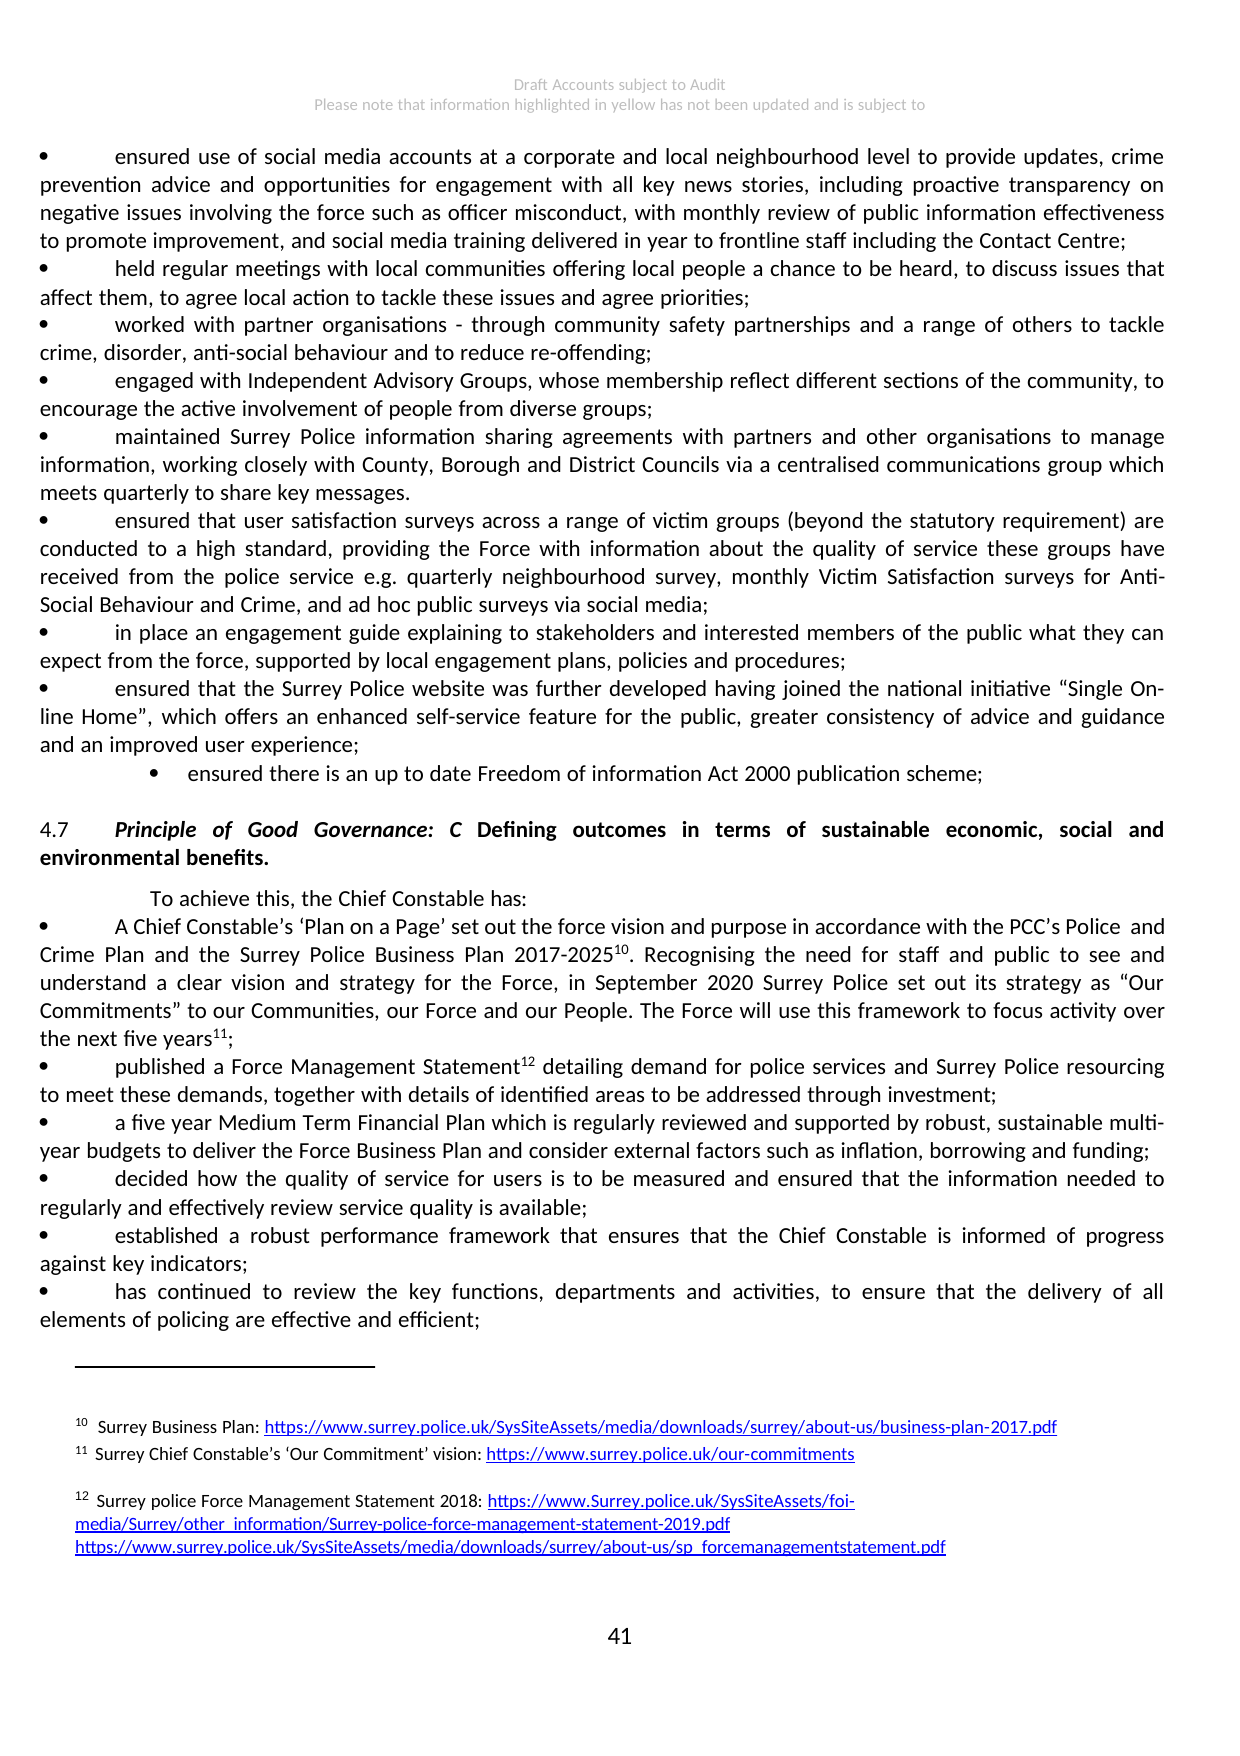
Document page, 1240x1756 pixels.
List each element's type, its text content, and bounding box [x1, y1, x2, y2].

list worked with partner organisations - through community safety partnerships and a range of others to tackle crime, disorder, anti-social behaviour and to reduce re-offending; [39, 311, 1165, 366]
text 12 Surrey police Force Management Statement 2018: https://www.Surrey.police.uk/SysSiteAssets/foi- media/Surrey/other_information/Surrey-police-force-management-statement-2019.pdf https://www.surrey.police.uk/SysSiteAssets/media/downloads/surrey/about-us/sp_forcemanagementstatement.pdf [75, 1488, 968, 1558]
list ensured there is an up to date Freedom of information Act 2000 publication scheme; [150, 758, 1200, 787]
list maintained Surrey Police information sharing agreements with partners and other organisations to manage information, working closely with County, Borough and District Councils via a centralised communications group which meets quarterly to share key messages. [39, 422, 1165, 506]
list ensured that the Surrey Police website was further developed having joined the national initiative “Single On-line Home”, which offers an enhanced self-service feature for the public, greater consistency of advice and guidance and an improved user experience; [39, 674, 1165, 758]
list A Chief Constable’s ‘Plan on a Page’ set out the force vision and purpose in accordance with the PCC’s Police and Crime Plan and the Surrey Police Business Plan 2017-202510. Recognising the need for staff and public to see and understand a clear vision and strategy for the Force, in September 2020 Surrey Police set out its strategy as “Our Commitments” to our Communities, our Force and our People. The Force will use this framework to focus activity over the next five years11; [39, 912, 1165, 1052]
list Principle of Good Governance: C Defining outcomes in terms of sustainable economic, social and environmental benefits. [39, 816, 1164, 872]
list has continued to review the key functions, departments and activities, to ensure that the delivery of all elements of policing are effective and efficient; [39, 1277, 1165, 1333]
list published a Force Management Statement12 detailing demand for police services and Surrey Police resourcing to meet these demands, together with details of identified areas to be addressed through investment; [39, 1052, 1165, 1108]
text To achieve this, the Chief Constable has: [150, 884, 1200, 912]
list ensured use of social media accounts at a corporate and local neighbourhood level to provide updates, crime prevention advice and opportunities for engagement with all key news stories, including proactive transparency on negative issues involving the force such as officer misconduct, with monthly review of public information effectiveness to promote improvement, and social media training delivered in year to frontline staff including the Contact Centre; [39, 142, 1165, 254]
list held regular meetings with local communities offering local people a chance to be heard, to discuss issues that affect them, to agree local action to tackle these issues and agree priorities; [39, 254, 1165, 311]
list ensured that user satisfaction surveys across a range of victim groups (beyond the statutory requirement) are conducted to a high standard, providing the Force with information about the quality of service these groups have received from the police service e.g. quarterly neighbourhood survey, monthly Victim Satisfaction surveys for Anti-Social Behaviour and Crime, and ad hoc public surveys via social media; [39, 506, 1165, 618]
text 11 Surrey Chief Constable’s ‘Our Commitment’ vision: https://www.surrey.police.uk/our-commitments [75, 1442, 1200, 1465]
text 10 Surrey Business Plan: https://www.surrey.police.uk/SysSiteAssets/media/downloads/surrey/about-us/business-plan-2017.pdf [75, 1415, 1200, 1438]
list engaged with Independent Advisory Groups, whose membership reflect different sections of the community, to encourage the active involvement of people from diverse groups; [39, 366, 1164, 422]
list a five year Medium Term Financial Plan which is regularly reviewed and supported by robust, sustainable multi-year budgets to deliver the Force Business Plan and consider external factors such as inflation, borrowing and funding; [39, 1108, 1166, 1164]
list decided how the quality of service for users is to be measured and ensured that the information needed to regularly and effectively review service quality is available; [39, 1164, 1165, 1221]
list established a robust performance framework that ensures that the Chief Constable is informed of progress against key indicators; [39, 1221, 1165, 1277]
list in place an engagement guide explaining to stakeholders and interested members of the public what they can expect from the force, supported by local engagement plans, policies and procedures; [39, 618, 1165, 674]
